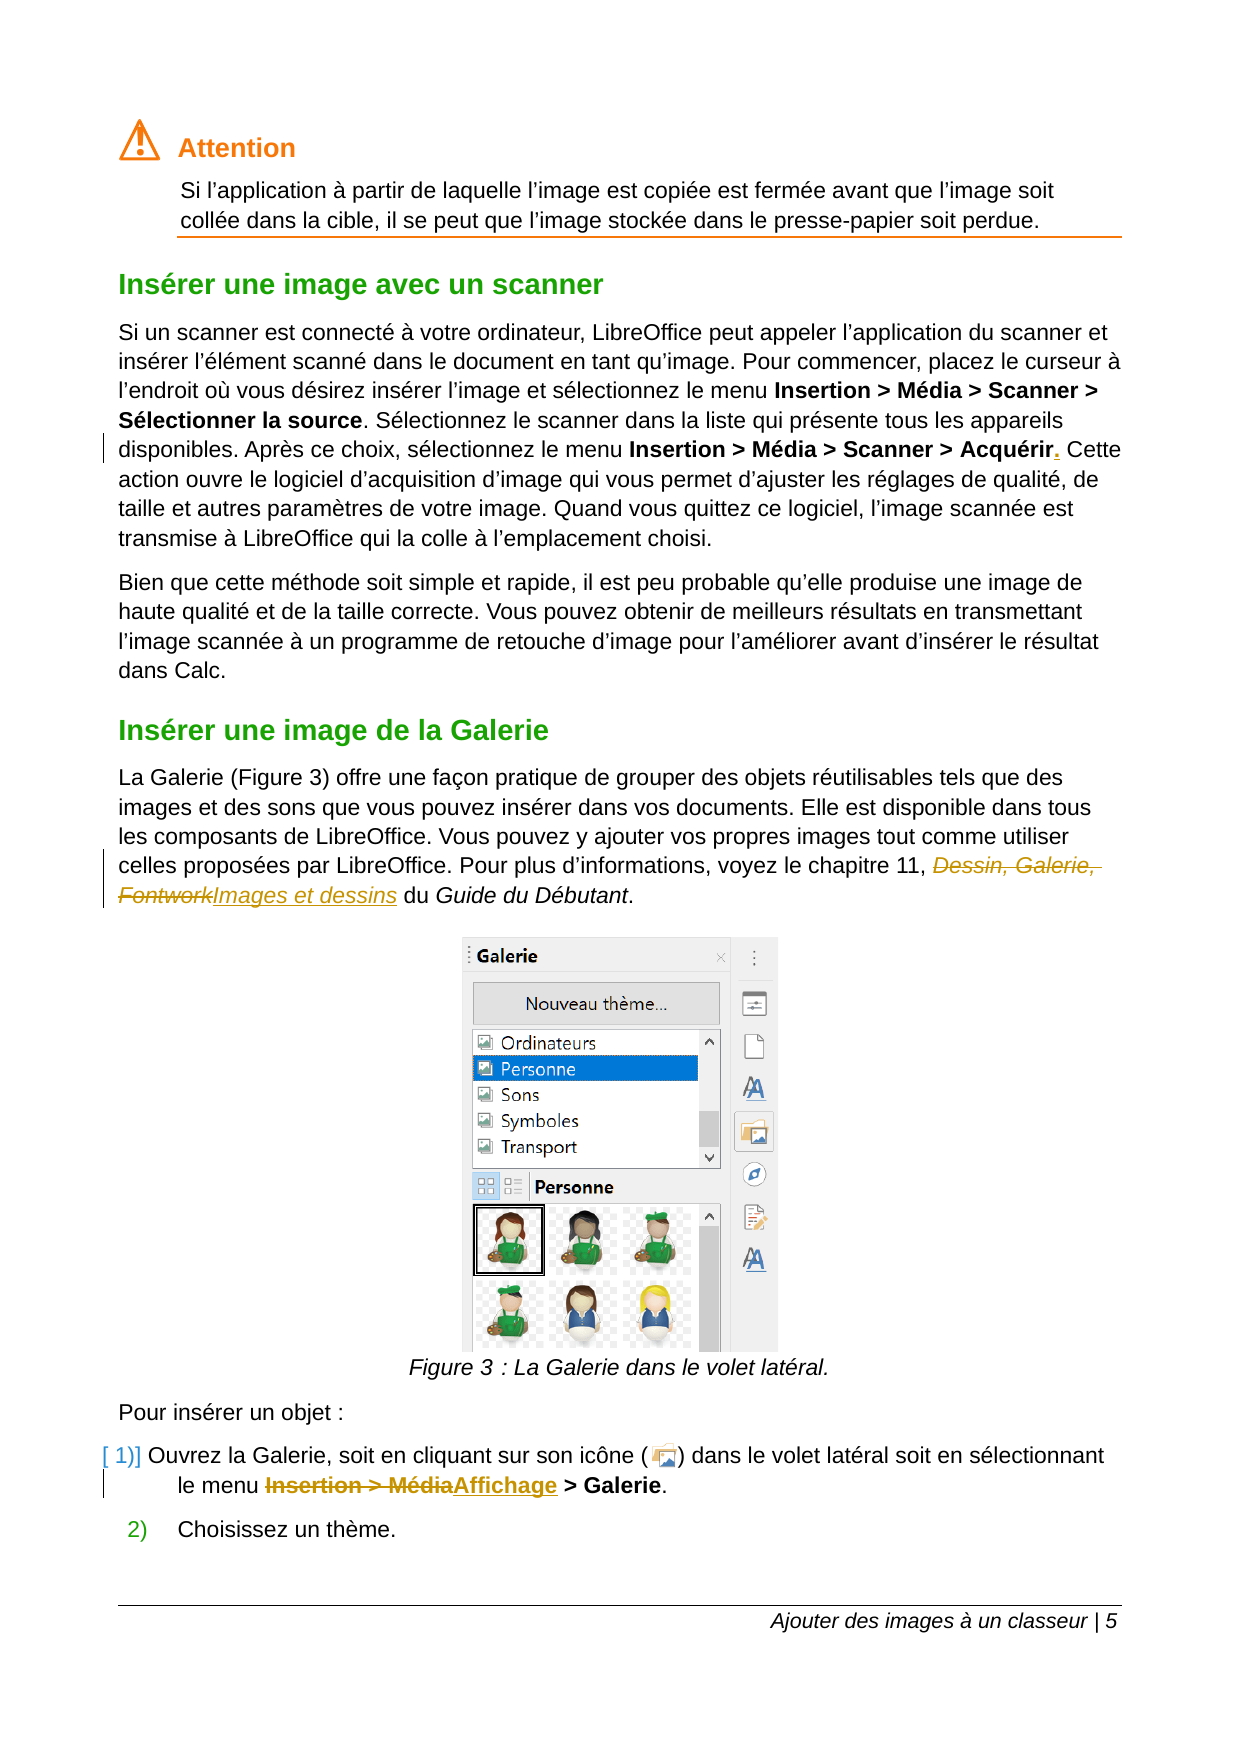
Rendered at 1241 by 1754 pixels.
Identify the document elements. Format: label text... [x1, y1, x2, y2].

list Choisissez un thème. [148, 1513, 1122, 1542]
list Ouvrez la Galerie, soit en cliquant sur son icône () dans le volet latéral soit en sélectionnant le menu Affichage > Galerie. [148, 1439, 1122, 1498]
picture [648, 1439, 678, 1469]
text Figure 3 : La Galerie dans le volet latéral. [118, 1351, 1122, 1381]
subtitle Insérer une image de la Galerie [118, 713, 1122, 746]
text Pour insérer un objet : [118, 1395, 1122, 1425]
text Si l’application à partir de laquelle l’image est copiée est fermée avant que l’image soit collée dans la cible, il se peut que l’image stockée dans le presse-papier soit perdue. [177, 171, 1122, 236]
text Bien que cette méthode soit simple et rapide, il est peu probable qu’elle produise une image de haute qualité et de la taille correcte. Vous pouvez obtenir de meilleurs résultats en transmettant l’image scannée à un programme de retouche d’image pour l’améliorer avant d’insérer le résultat dans Calc. [118, 566, 1122, 684]
subtitle Insérer une image avec un scanner [118, 267, 1122, 301]
picture [462, 937, 779, 1352]
text La Galerie (Figure 3) offre une façon pratique de grouper des objets réutilisables tels que des images et des sons que vous pouvez insérer dans vos documents. Elle est disponible dans tous les composants de LibreOffice. Vous pouvez y ajouter vos propres images tout comme utiliser celles proposées par LibreOffice. Pour plus d’informations, voyez le chapitre 11, Images et dessins du Guide du Débutant. [118, 761, 1122, 908]
list Attention [118, 118, 1122, 164]
text Si un scanner est connecté à votre ordinateur, LibreOffice peut appeler l’application du scanner et insérer l’élément scanné dans le document en tant qu’image. Pour commencer, placez le curseur à l’endroit où vous désirez insérer l’image et sélectionnez le menu Insertion > Média > Scanner > Sélectionner la source. Sélectionnez le scanner dans la liste qui présente tous les appareils disponibles. Après ce choix, sélectionnez le menu Insertion > Média > Scanner > Acquérir. Cette action ouvre le logiciel d’acquisition d’image qui vous permet d’ajuster les réglages de qualité, de taille et autres paramètres de votre image. Quand vous quittez ce logiciel, l’image scannée est transmise à LibreOffice qui la colle à l’emplacement choisi. [118, 315, 1122, 551]
